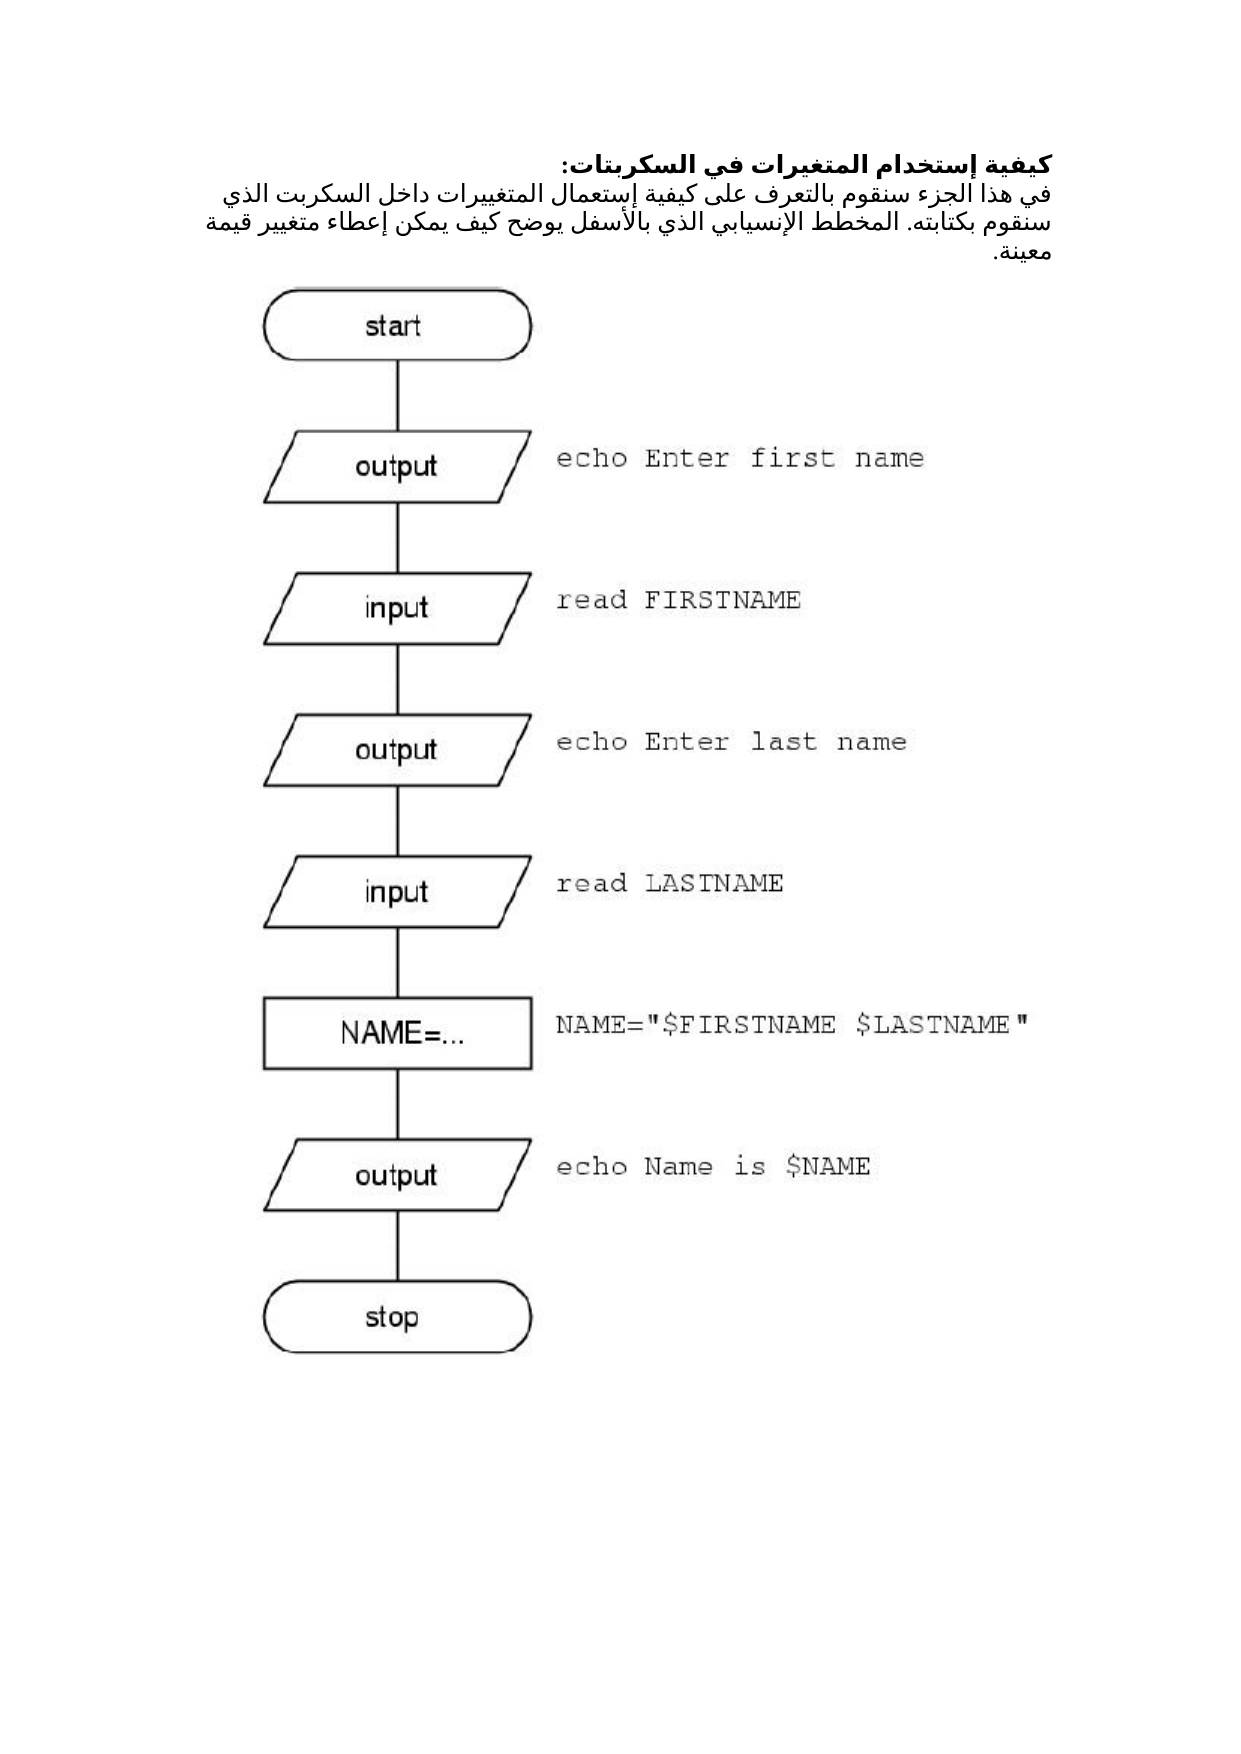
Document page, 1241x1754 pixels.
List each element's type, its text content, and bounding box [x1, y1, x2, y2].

picture [244, 274, 1036, 1384]
text كيفية إستخدام المتغيرات في السكربتات: في هذا الجزء سنقوم بالتعرف على كيفية إستعمال المتغييرات داخل السكربت الذي سنقوم بكتابته. المخطط الإنسيابي الذي بالأسفل يوضح كيف يمكن إعطاء متغيير قيمة معينة. [187, 150, 1053, 1393]
